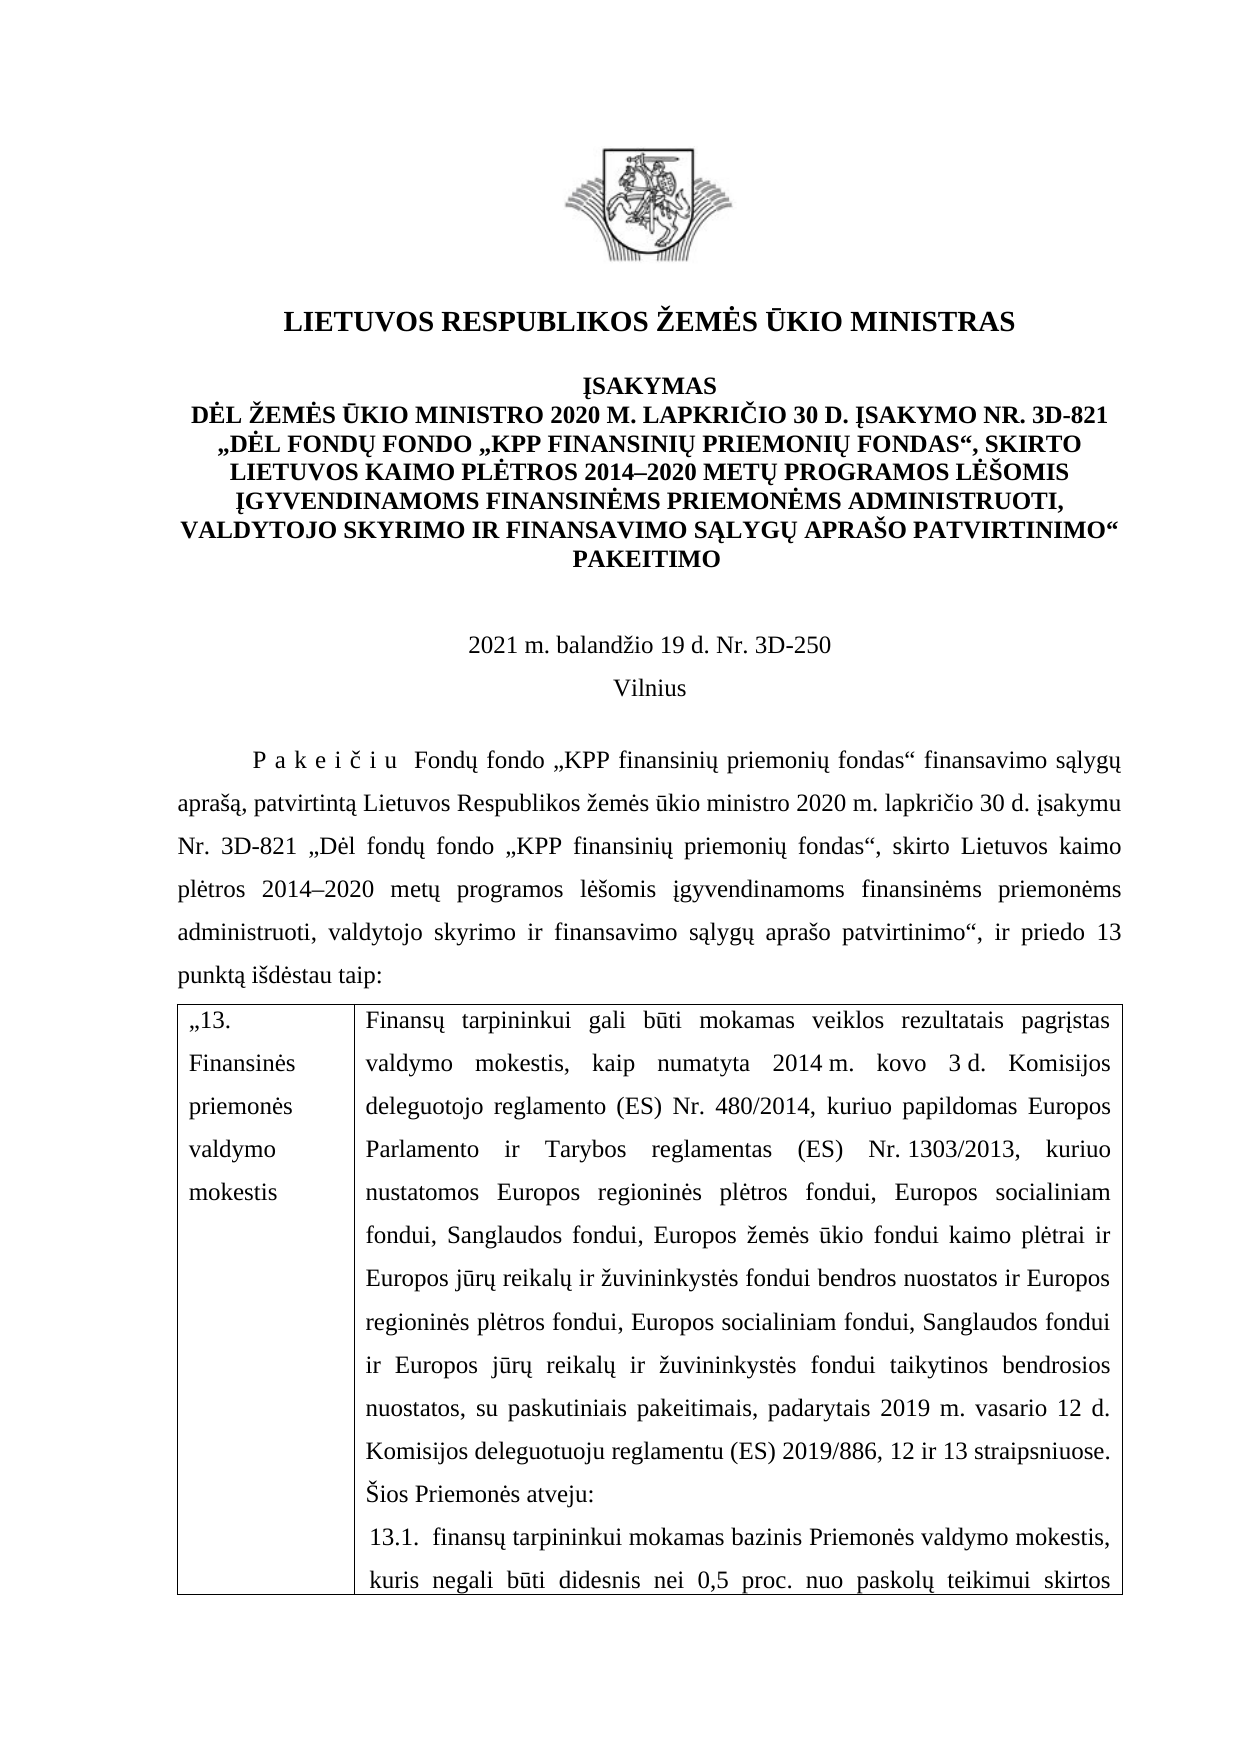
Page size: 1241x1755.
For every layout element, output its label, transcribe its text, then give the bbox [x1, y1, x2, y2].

text P a k e i č i u Fondų fondo „KPP finansinių priemonių fondas“ finansavimo sąlygų aprašą, patvirtintą Lietuvos Respublikos žemės ūkio ministro 2020 m. lapkričio 30 d. įsakymu Nr. 3D-821 „Dėl fondų fondo „KPP finansinių priemonių fondas“, skirto Lietuvos kaimo plėtros 2014–2020 metų programos lėšomis įgyvendinamoms finansinėms priemonėms administruoti, valdytojo skyrimo ir finansavimo sąlygų aprašo patvirtinimo“, ir priedo 13 punktą išdėstau taip: [177, 745, 1122, 989]
text DĖL ŽEMĖS ŪKIO MINISTRO 2020 M. LAPKRIČIO 30 D. ĮSAKYMO nR. 3d-821 „DĖL FONDŲ FONDO „KPP FINANSINIŲ PRIEMONIŲ FONDAS“, SKIRTO LIETUVOS KAIMO PLĖTROS 2014–2020 METŲ PROGRAMOS LĖŠOMIS ĮGYVENDINAMOMS FINANSINĖMS PRIEMONĖMS ADMINISTRUOTI, VALDYTOJO SKYRIMO IR FINANSAVIMO SĄLYGŲ APRAŠO PATVIRTINIMO“ PAKEITIMO [177, 400, 1122, 572]
text LIETUVOS RESPUBLIKOS ŽEMĖS ŪKIO MINISTRAS [177, 304, 1122, 338]
table_header „13. Finansinės priemonės valdymo mokestis [178, 1005, 354, 1594]
text Vilnius [177, 673, 1122, 702]
text ĮSAKYMAS [177, 371, 1122, 400]
table_header Finansų tarpininkui gali būti mokamas veiklos rezultatais pagrįstas valdymo mokestis, kaip numatyta 2014 m. kovo 3 d. Komisijos deleguotojo reglamento (ES) Nr. 480/2014, kuriuo papildomas Europos Parlamento ir Tarybos reglamentas (ES) Nr. 1303/2013, kuriuo nustatomos Europos regioninės plėtros fondui, Europos socialiniam fondui, Sanglaudos fondui, Europos žemės ūkio fondui kaimo plėtrai ir Europos jūrų reikalų ir žuvininkystės fondui bendros nuostatos ir Europos regioninės plėtros fondui, Europos socialiniam fondui, Sanglaudos fondui ir Europos jūrų reikalų ir žuvininkystės fondui taikytinos bendrosios nuostatos, su paskutiniais pakeitimais, padarytais 2019 m. vasario 12 d. Komisijos deleguotuoju reglamentu (ES) 2019/886, 12 ir 13 straipsniuose. Šios Priemonės atveju: 13.1. finansų tarpininkui mokamas bazinis Priemonės valdymo mokestis, kuris negali būti didesnis nei 0,5 proc. nuo paskolų teikimui skirtos [355, 1005, 1122, 1594]
text 2021 m. balandžio 19 d. Nr. 3D-250 [177, 630, 1122, 659]
